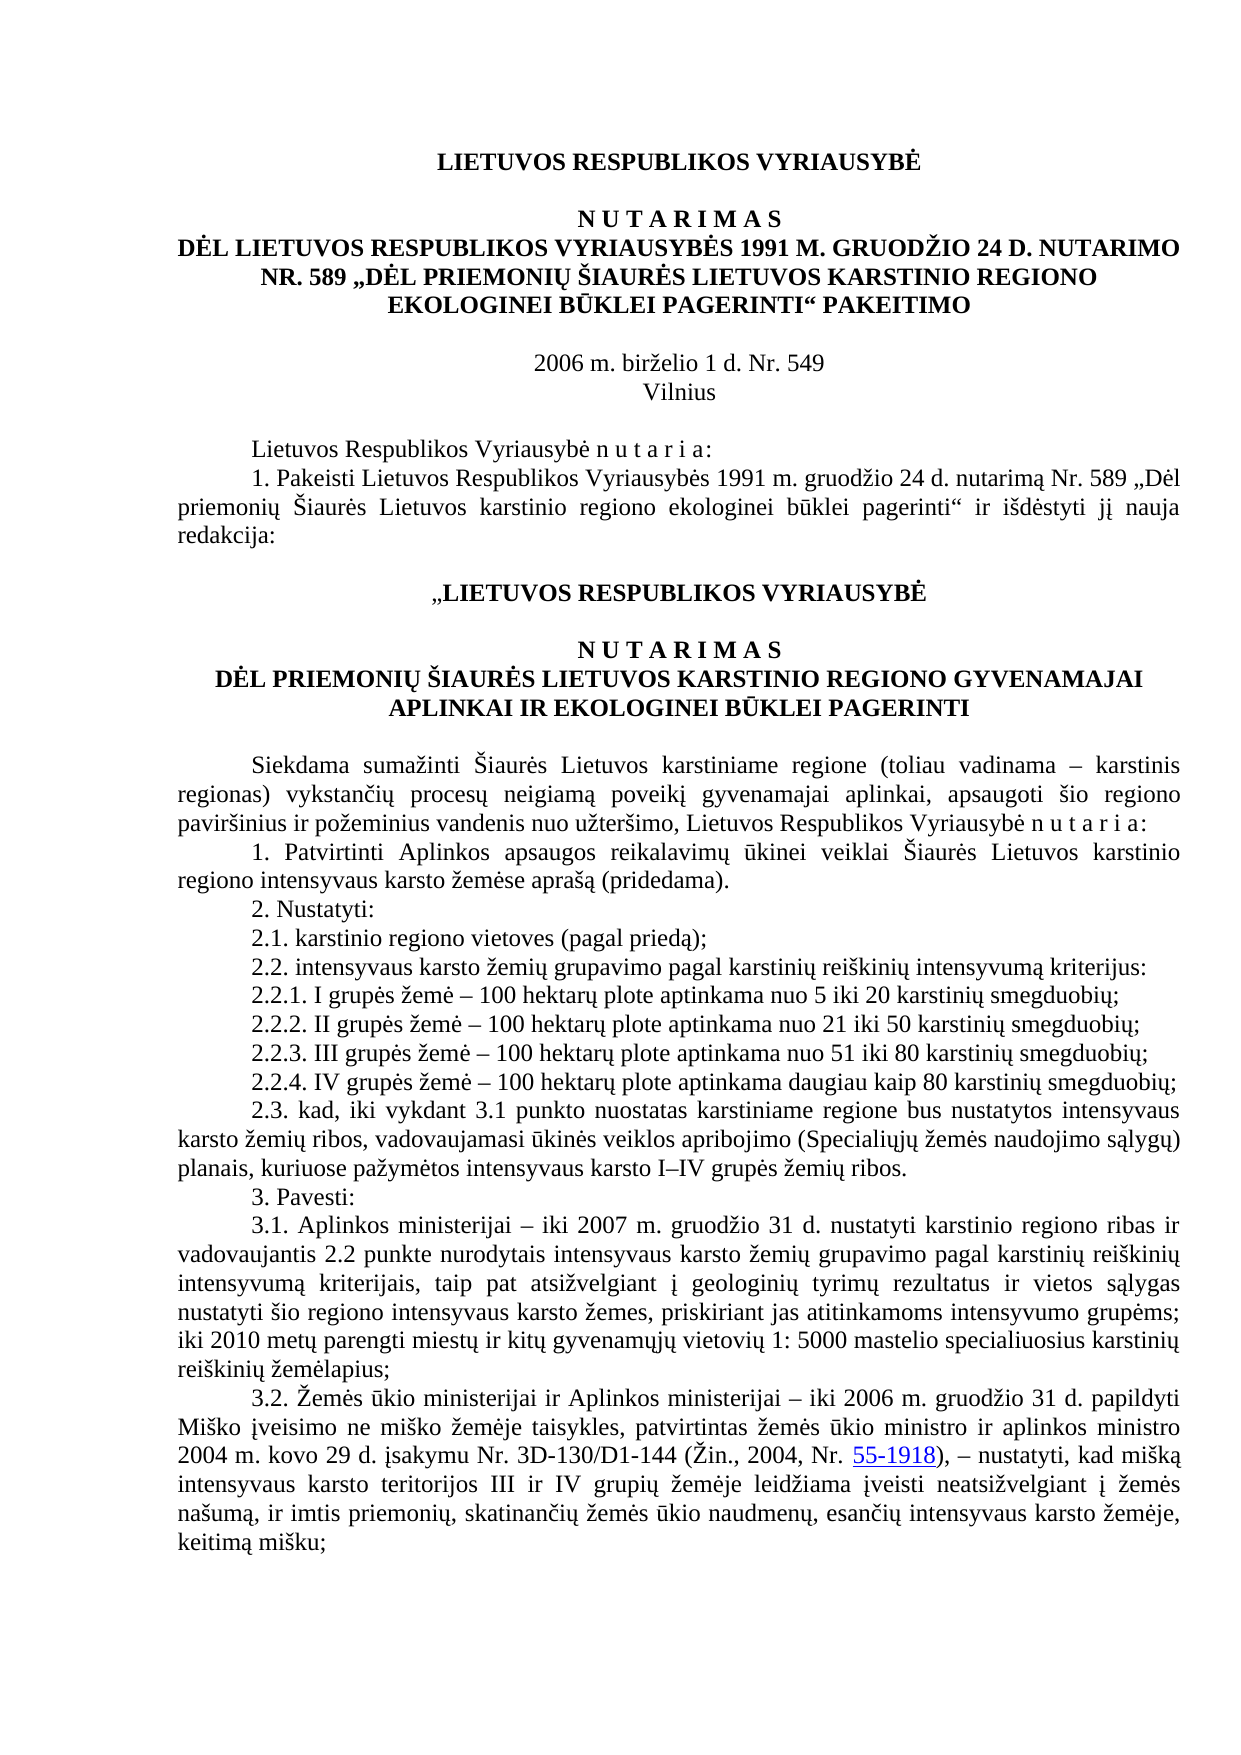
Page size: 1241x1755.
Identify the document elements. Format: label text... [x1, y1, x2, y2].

text LIETUVOS RESPUBLIKOS VYRIAUSYBĖ [177, 147, 1181, 176]
text 2.2.1. I grupės žemė – 100 hektarų plote aptinkama nuo 5 iki 20 karstinių smegduobių; [177, 981, 1181, 1009]
text 2.3. kad, iki vykdant 3.1 punkto nuostatas karstiniame regione bus nustatytos intensyvaus karsto žemių ribos, vadovaujamasi ūkinės veiklos apribojimo (Specialiųjų žemės naudojimo sąlygų) planais, kuriuose pažymėtos intensyvaus karsto I–IV grupės žemių ribos. [177, 1096, 1181, 1182]
text 1. Pakeisti Lietuvos Respublikos Vyriausybės 1991 m. gruodžio 24 d. nutarimą Nr. 589 „Dėl priemonių Šiaurės Lietuvos karstinio regiono ekologinei būklei pagerinti“ ir išdėstyti jį nauja redakcija: [177, 463, 1181, 549]
text 2.2. intensyvaus karsto žemių grupavimo pagal karstinių reiškinių intensyvumą kriterijus: [177, 952, 1181, 981]
text 3.2. Žemės ūkio ministerijai ir Aplinkos ministerijai – iki 2006 m. gruodžio 31 d. papildyti Miško įveisimo ne miško žemėje taisykles, patvirtintas žemės ūkio ministro ir aplinkos ministro 2004 m. kovo 29 d. įsakymu Nr. 3D-130/D1-144 (Žin., 2004, Nr. 55-1918), – nustatyti, kad mišką intensyvaus karsto teritorijos III ir IV grupių žemėje leidžiama įveisti neatsižvelgiant į žemės našumą, ir imtis priemonių, skatinančių žemės ūkio naudmenų, esančių intensyvaus karsto žemėje, keitimą mišku; [177, 1383, 1181, 1556]
text Siekdama sumažinti Šiaurės Lietuvos karstiniame regione (toliau vadinama – karstinis regionas) vykstančių procesų neigiamą poveikį gyvenamajai aplinkai, apsaugoti šio regiono paviršinius ir požeminius vandenis nuo užteršimo, Lietuvos Respublikos Vyriausybė nutaria: [177, 751, 1181, 837]
text N U T A R I M A S [177, 204, 1181, 233]
text „LIETUVOS RESPUBLIKOS VYRIAUSYBĖ [177, 578, 1181, 607]
text Vilnius [177, 377, 1181, 406]
text 2.2.4. IV grupės žemė – 100 hektarų plote aptinkama daugiau kaip 80 karstinių smegduobių; [177, 1067, 1181, 1096]
text 2006 m. birželio 1 d. Nr. 549 [177, 348, 1181, 377]
text DĖL LIETUVOS RESPUBLIKOS VYRIAUSYBĖS 1991 M. GRUODŽIO 24 D. NUTARIMO NR. 589 „DĖL PRIEMONIŲ ŠIAURĖS LIETUVOS KARSTINIO REGIONO EKOLOGINEI BŪKLEI PAGERINTI“ PAKEITIMO [177, 233, 1181, 319]
text NUTARIMAS [177, 636, 1181, 664]
text 2. Nustatyti: [177, 894, 1181, 923]
text 2.2.3. III grupės žemė – 100 hektarų plote aptinkama nuo 51 iki 80 karstinių smegduobių; [177, 1038, 1181, 1067]
text 2.2.2. II grupės žemė – 100 hektarų plote aptinkama nuo 21 iki 50 karstinių smegduobių; [177, 1009, 1181, 1038]
text DĖL PRIEMONIŲ ŠIAURĖS LIETUVOS KARSTINIO REGIONO GYVENAMAJAI APLINKAI IR EKOLOGINEI BŪKLEI PAGERINTI [177, 664, 1181, 722]
text 3.1. Aplinkos ministerijai – iki 2007 m. gruodžio 31 d. nustatyti karstinio regiono ribas ir vadovaujantis 2.2 punkte nurodytais intensyvaus karsto žemių grupavimo pagal karstinių reiškinių intensyvumą kriterijais, taip pat atsižvelgiant į geologinių tyrimų rezultatus ir vietos sąlygas nustatyti šio regiono intensyvaus karsto žemes, priskiriant jas atitinkamoms intensyvumo grupėms; iki 2010 metų parengti miestų ir kitų gyvenamųjų vietovių 1: 5000 mastelio specialiuosius karstinių reiškinių žemėlapius; [177, 1211, 1181, 1383]
text 1. Patvirtinti Aplinkos apsaugos reikalavimų ūkinei veiklai Šiaurės Lietuvos karstinio regiono intensyvaus karsto žemėse aprašą (pridedama). [177, 837, 1181, 894]
text 3. Pavesti: [177, 1182, 1181, 1211]
text Lietuvos Respublikos Vyriausybė nutaria: [177, 434, 1181, 463]
text 2.1. karstinio regiono vietoves (pagal priedą); [177, 923, 1181, 952]
